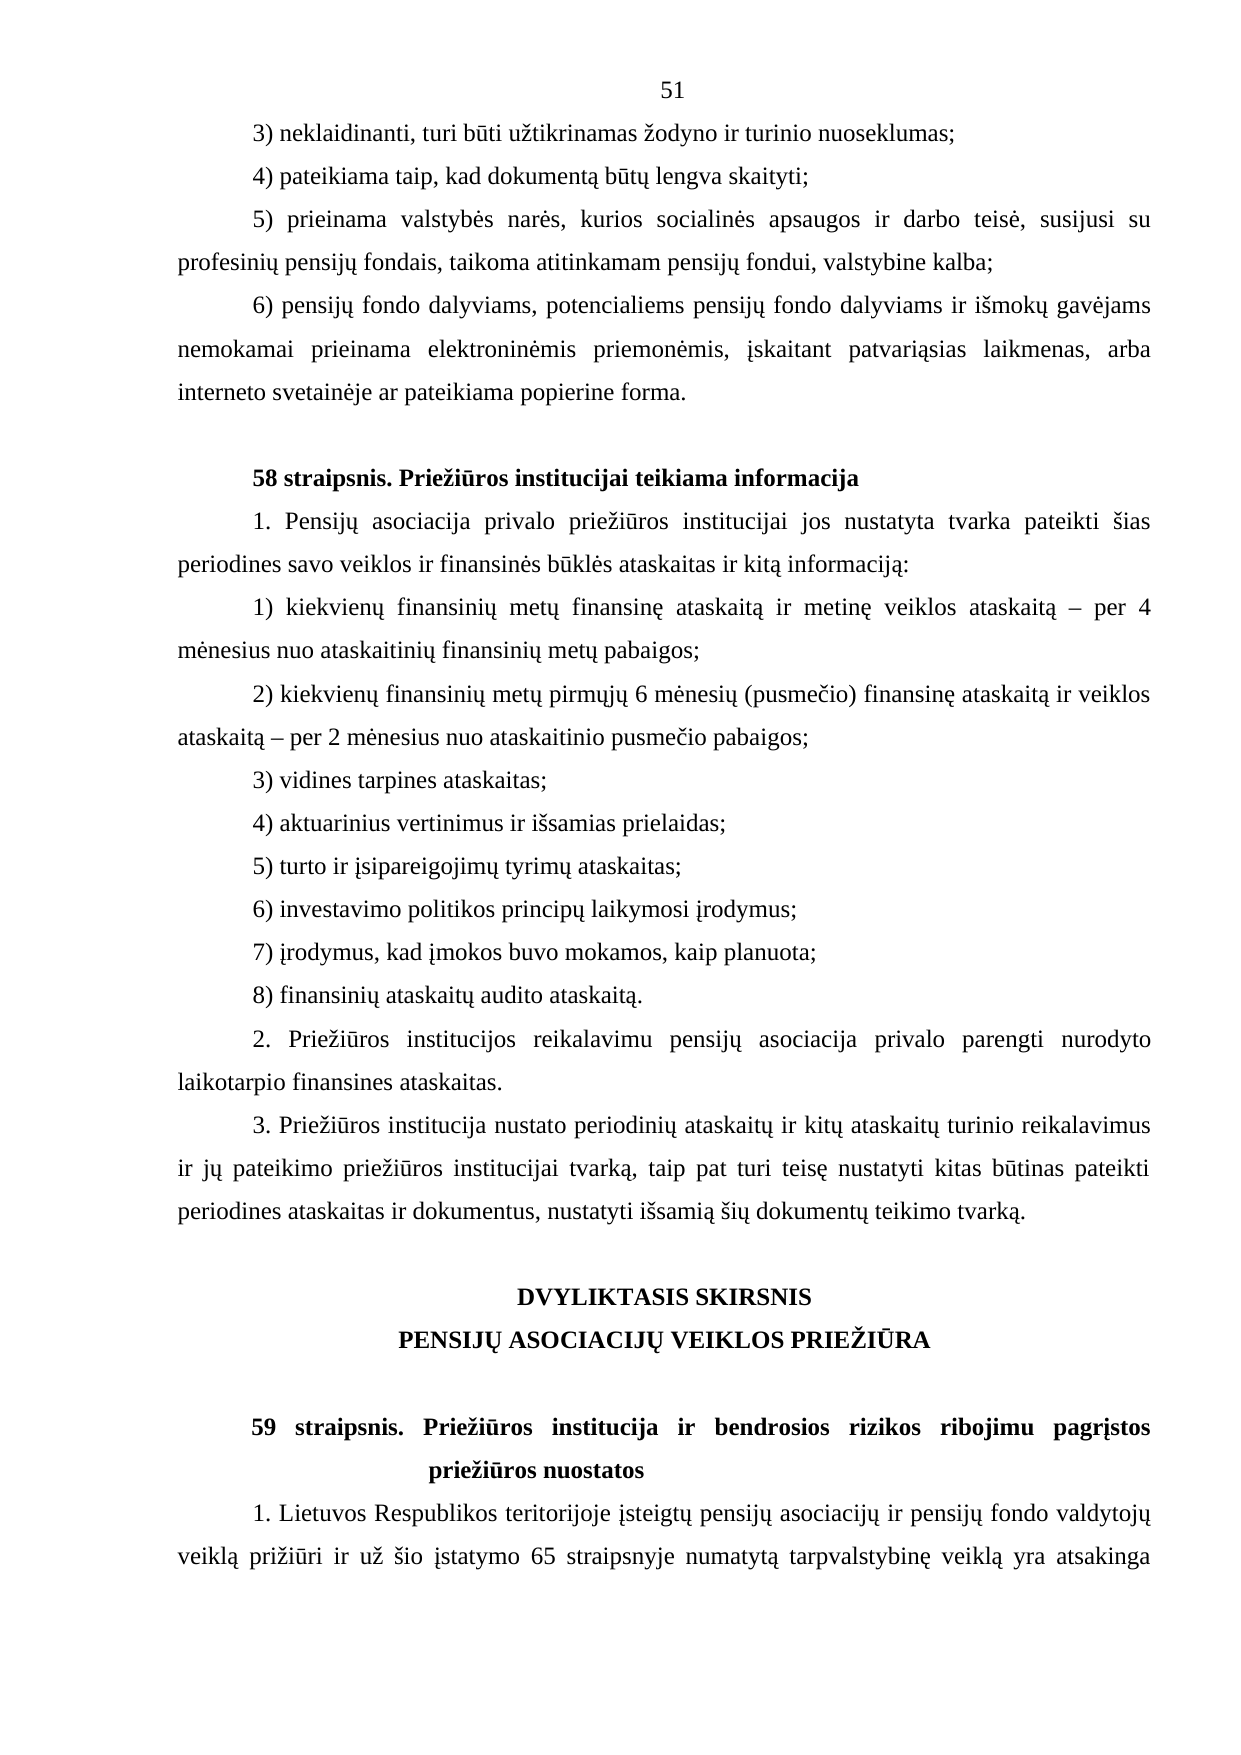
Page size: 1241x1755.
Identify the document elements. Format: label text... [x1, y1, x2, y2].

text 7) įrodymus, kad įmokos buvo mokamos, kaip planuota; [177, 937, 1152, 966]
text 5) prieinama valstybės narės, kurios socialinės apsaugos ir darbo teisė, susijusi su profesinių pensijų fondais, taikoma atitinkamam pensijų fondui, valstybine kalba; [177, 204, 1152, 276]
text PENSIJŲ ASOCIACIJŲ VEIKLOS PRIEŽIŪRA [177, 1326, 1152, 1354]
text 6) investavimo politikos principų laikymosi įrodymus; [177, 894, 1152, 923]
text 3. Priežiūros institucija nustato periodinių ataskaitų ir kitų ataskaitų turinio reikalavimus ir jų pateikimo priežiūros institucijai tvarką, taip pat turi teisę nustatyti kitas būtinas pateikti periodines ataskaitas ir dokumentus, nustatyti išsamią šių dokumentų teikimo tvarką. [177, 1110, 1152, 1225]
text 8) finansinių ataskaitų audito ataskaitą. [177, 981, 1152, 1009]
text 1) kiekvienų finansinių metų finansinę ataskaitą ir metinę veiklos ataskaitą – per 4 mėnesius nuo ataskaitinių finansinių metų pabaigos; [177, 592, 1152, 664]
text 6) pensijų fondo dalyviams, potencialiems pensijų fondo dalyviams ir išmokų gavėjams nemokamai prieinama elektroninėmis priemonėmis, įskaitant patvariąsias laikmenas, arba interneto svetainėje ar pateikiama popierine forma. [177, 291, 1152, 406]
text 58 straipsnis. Priežiūros institucijai teikiama informacija [177, 463, 1152, 492]
text 1. Pensijų asociacija privalo priežiūros institucijai jos nustatyta tvarka pateikti šias periodines savo veiklos ir finansinės būklės ataskaitas ir kitą informaciją: [177, 506, 1152, 578]
text 2) kiekvienų finansinių metų pirmųjų 6 mėnesių (pusmečio) finansinę ataskaitą ir veiklos ataskaitą – per 2 mėnesius nuo ataskaitinio pusmečio pabaigos; [177, 679, 1152, 751]
text 4) pateikiama taip, kad dokumentą būtų lengva skaityti; [177, 161, 1152, 190]
text 4) aktuarinius vertinimus ir išsamias prielaidas; [177, 808, 1152, 837]
text DVYLIKTASIS SKIRSNIS [177, 1282, 1152, 1311]
text 3) neklaidinanti, turi būti užtikrinamas žodyno ir turinio nuoseklumas; [177, 118, 1152, 147]
text 59 straipsnis. Priežiūros institucija ir bendrosios rizikos ribojimu pagrįstos priežiūros nuostatos [251, 1412, 1152, 1484]
text 2. Priežiūros institucijos reikalavimu pensijų asociacija privalo parengti nurodyto laikotarpio finansines ataskaitas. [177, 1024, 1152, 1096]
text 1. Lietuvos Respublikos teritorijoje įsteigtų pensijų asociacijų ir pensijų fondo valdytojų veiklą prižiūri ir už šio įstatymo 65 straipsnyje numatytą tarpvalstybinę veiklą yra atsakinga [177, 1498, 1152, 1570]
text 3) vidines tarpines ataskaitas; [177, 765, 1152, 794]
text 5) turto ir įsipareigojimų tyrimų ataskaitas; [177, 851, 1152, 880]
